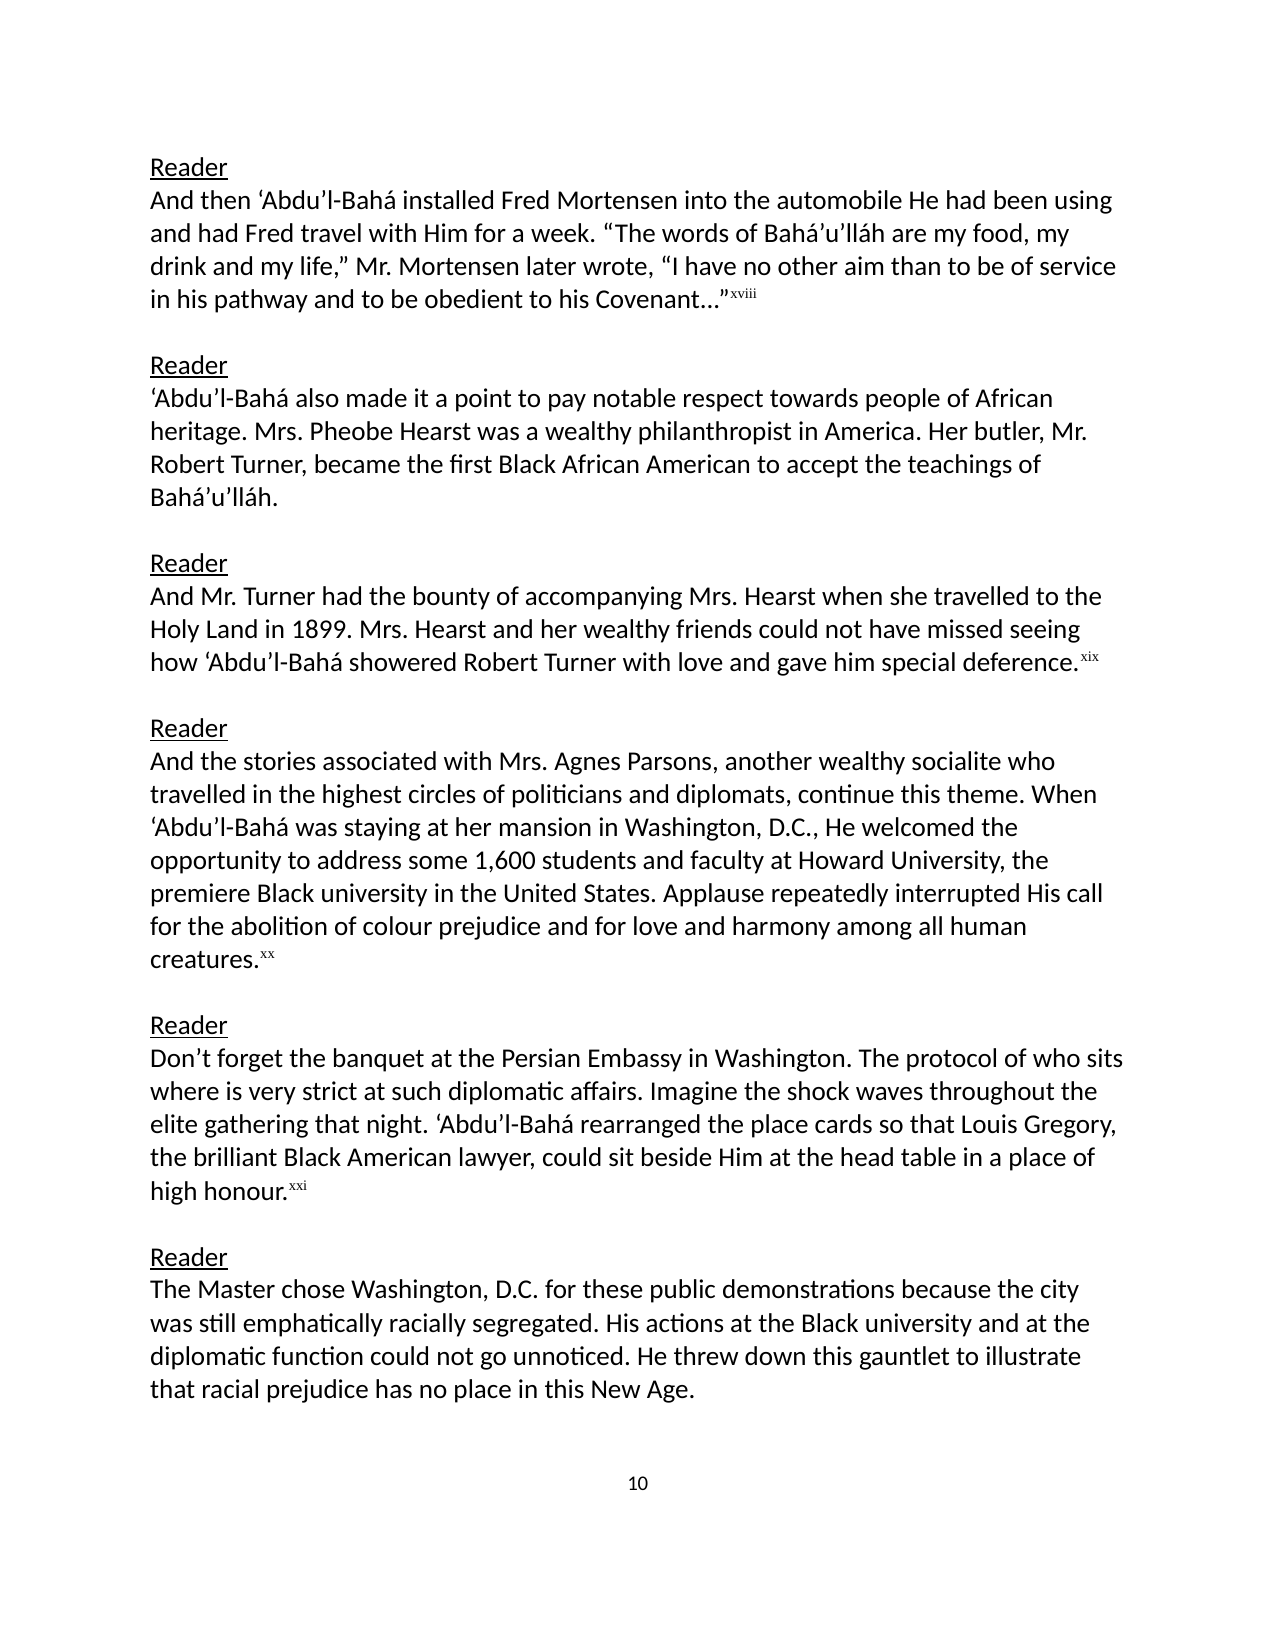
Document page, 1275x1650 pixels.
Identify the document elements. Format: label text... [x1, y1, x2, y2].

text Reader [150, 711, 1125, 744]
text Reader [150, 546, 1125, 579]
text And Mr. Turner had the bounty of accompanying Mrs. Hearst when she travelled to the Holy Land in 1899. Mrs. Hearst and her wealthy friends could not have missed seeing how ‘Abdu’l-Bahá showered Robert Turner with love and gave him special deference. [150, 579, 1125, 678]
text Don’t forget the banquet at the Persian Embassy in Washington. The protocol of who sits where is very strict at such diplomatic affairs. Imagine the shock waves throughout the elite gathering that night. ‘Abdu’l-Bahá rearranged the place cards so that Louis Gregory, the brilliant Black American lawyer, could sit beside Him at the head table in a place of high honour. [150, 1042, 1125, 1207]
text Reader [150, 1240, 1125, 1273]
text And the stories associated with Mrs. Agnes Parsons, another wealthy socialite who travelled in the highest circles of politicians and diplomats, continue this theme. When ‘Abdu’l-Bahá was staying at her mansion in Washington, D.C., He welcomed the opportunity to address some 1,600 students and faculty at Howard University, the premiere Black university in the United States. Applause repeatedly interrupted His call for the abolition of colour prejudice and for love and harmony among all human creatures. [150, 744, 1125, 976]
text Reader [150, 1008, 1125, 1042]
text ‘Abdu’l-Bahá also made it a point to pay notable respect towards people of African heritage. Mrs. Pheobe Hearst was a wealthy philanthropist in America. Her butler, Mr. Robert Turner, became the first Black African American to accept the teachings of Bahá’u’lláh. [150, 381, 1125, 513]
text The Master chose Washington, D.C. for these public demonstrations because the city was still emphatically racially segregated. His actions at the Black university and at the diplomatic function could not go unnoticed. He threw down this gauntlet to illustrate that racial prejudice has no place in this New Age. [150, 1273, 1125, 1405]
text Reader [150, 348, 1125, 381]
text Reader [150, 150, 1125, 183]
text And then ‘Abdu’l-Bahá installed Fred Mortensen into the automobile He had been using and had Fred travel with Him for a week. “The words of Bahá’u’lláh are my food, my drink and my life,” Mr. Mortensen later wrote, “I have no other aim than to be of service in his pathway and to be obedient to his Covenant...” [150, 183, 1125, 315]
